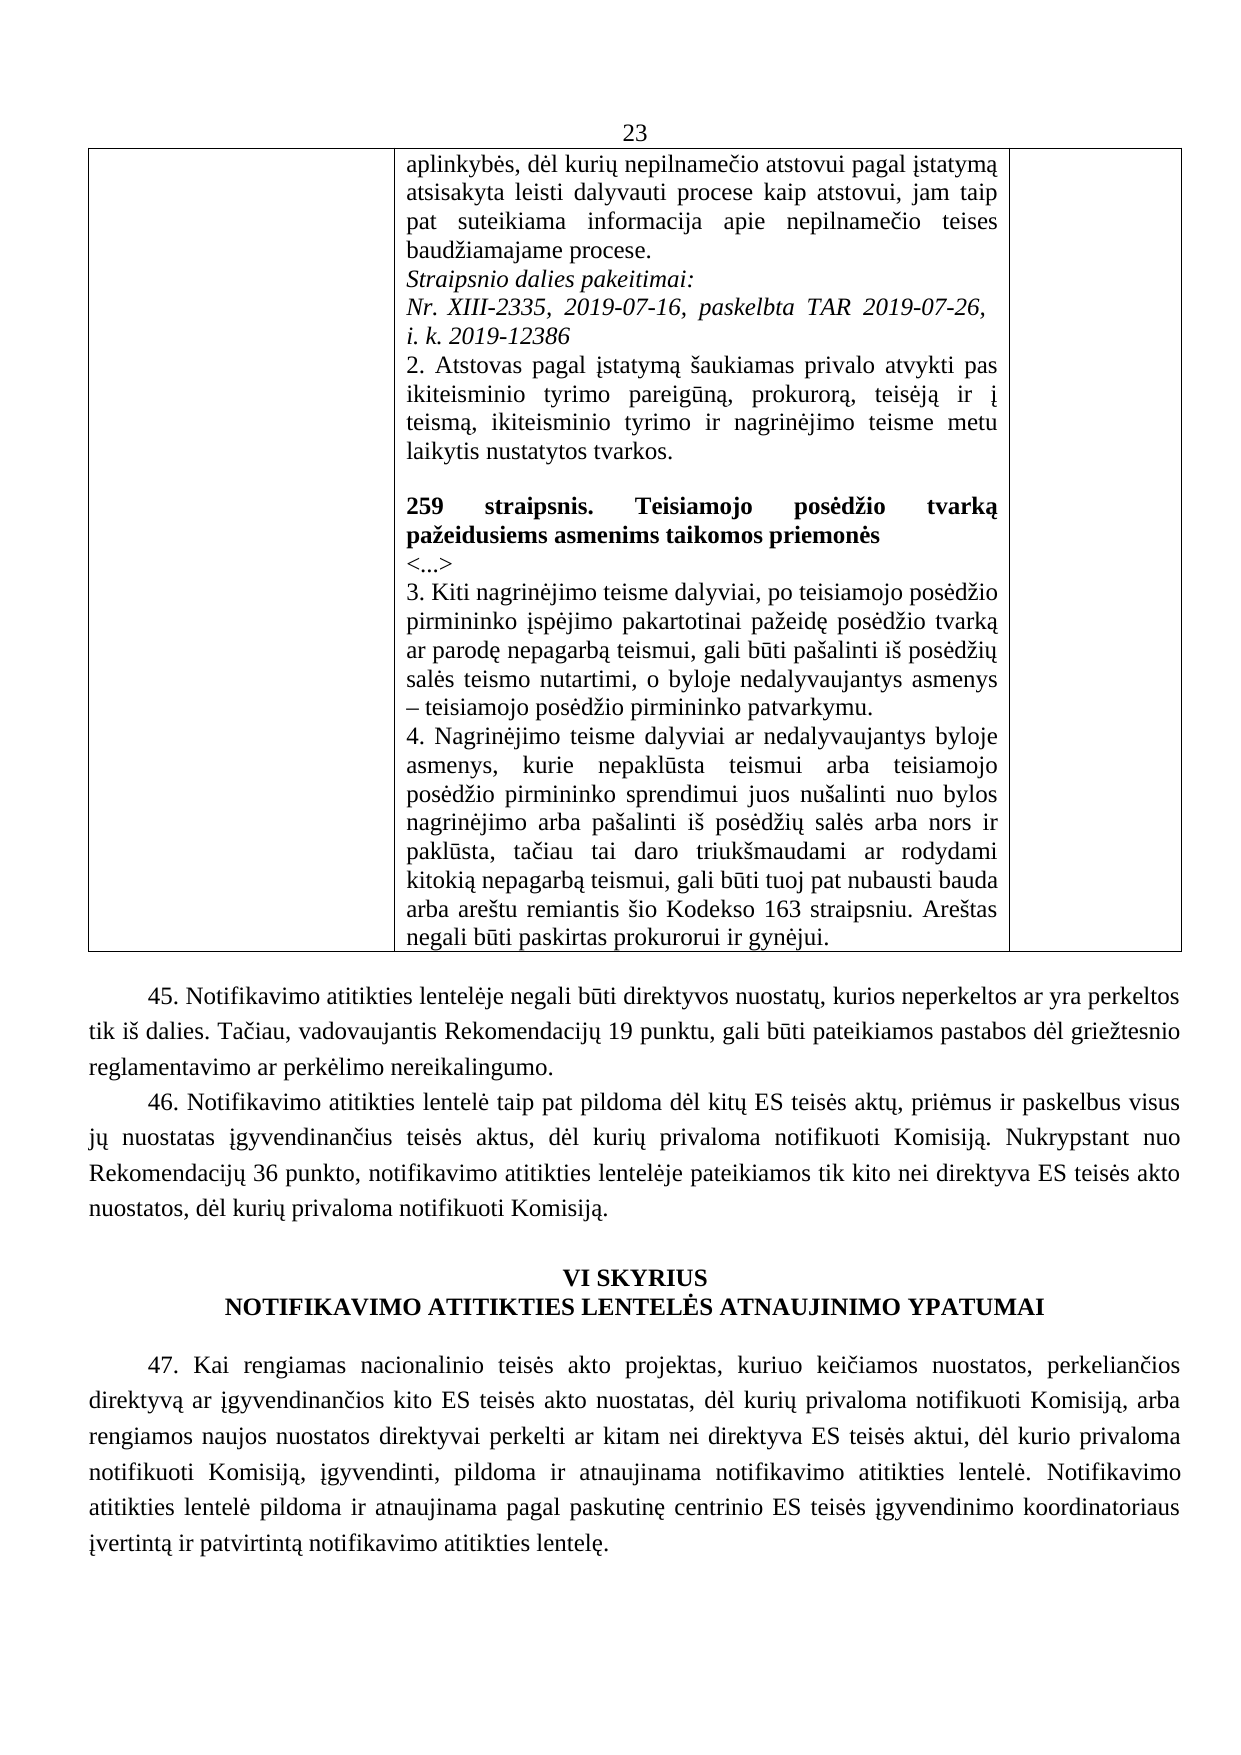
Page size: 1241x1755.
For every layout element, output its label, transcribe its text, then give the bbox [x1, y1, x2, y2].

text 46. Notifikavimo atitikties lentelė taip pat pildoma dėl kitų ES teisės aktų, priėmus ir paskelbus visus jų nuostatas įgyvendinančius teisės aktus, dėl kurių privaloma notifikuoti Komisiją. Nukrypstant nuo Rekomendacijų 36 punkto, notifikavimo atitikties lentelėje pateikiamos tik kito nei direktyva ES teisės akto nuostatos, dėl kurių privaloma notifikuoti Komisiją. [89, 1087, 1181, 1222]
text VI SKYRIUS [89, 1263, 1181, 1292]
text 45. Notifikavimo atitikties lentelėje negali būti direktyvos nuostatų, kurios neperkeltos ar yra perkeltos tik iš dalies. Tačiau, vadovaujantis Rekomendacijų 19 punktu, gali būti pateikiamos pastabos dėl griežtesnio reglamentavimo ar perkėlimo nereikalingumo. [89, 981, 1181, 1080]
table_cell aplinkybės, dėl kurių nepilnamečio atstovui pagal įstatymą atsisakyta leisti dalyvauti procese kaip atstovui, jam taip pat suteikiama informacija apie nepilnamečio teises baudžiamajame procese. Straipsnio dalies pakeitimai: Nr. XIII-2335, 2019-07-16, paskelbta TAR 2019-07-26, i. k. 2019-12386 2. Atstovas pagal įstatymą šaukiamas privalo atvykti pas ikiteisminio tyrimo pareigūną, prokurorą, teisėją ir į teismą, ikiteisminio tyrimo ir nagrinėjimo teisme metu laikytis nustatytos tvarkos. 259 straipsnis. Teisiamojo posėdžio tvarką pažeidusiems asmenims taikomos priemonės <...> 3. Kiti nagrinėjimo teisme dalyviai, po teisiamojo posėdžio pirmininko įspėjimo pakartotinai pažeidę posėdžio tvarką ar parodę nepagarbą teismui, gali būti pašalinti iš posėdžių salės teismo nutartimi, o byloje nedalyvaujantys asmenys – teisiamojo posėdžio pirmininko patvarkymu. 4. Nagrinėjimo teisme dalyviai ar nedalyvaujantys byloje asmenys, kurie nepaklūsta teismui arba teisiamojo posėdžio pirmininko sprendimui juos nušalinti nuo bylos nagrinėjimo arba pašalinti iš posėdžių salės arba nors ir paklūsta, tačiau tai daro triukšmaudami ar rodydami kitokią nepagarbą teismui, gali būti tuoj pat nubausti bauda arba areštu remiantis šio Kodekso 163 straipsniu. Areštas negali būti paskirtas prokurorui ir gynėjui. [395, 149, 1009, 951]
table_cell [1010, 149, 1181, 951]
text 47. Kai rengiamas nacionalinio teisės akto projektas, kuriuo keičiamos nuostatos, perkeliančios direktyvą ar įgyvendinančios kito ES teisės akto nuostatas, dėl kurių privaloma notifikuoti Komisiją, arba rengiamos naujos nuostatos direktyvai perkelti ar kitam nei direktyva ES teisės aktui, dėl kurio privaloma notifikuoti Komisiją, įgyvendinti, pildoma ir atnaujinama notifikavimo atitikties lentelė. Notifikavimo atitikties lentelė pildoma ir atnaujinama pagal paskutinę centrinio ES teisės įgyvendinimo koordinatoriaus įvertintą ir patvirtintą notifikavimo atitikties lentelę. [89, 1350, 1181, 1557]
table_cell [89, 149, 394, 951]
text NOTIFIKAVIMO ATITIKTIES LENTELĖS ATNAUJINIMO YPATUMAI [89, 1292, 1181, 1321]
